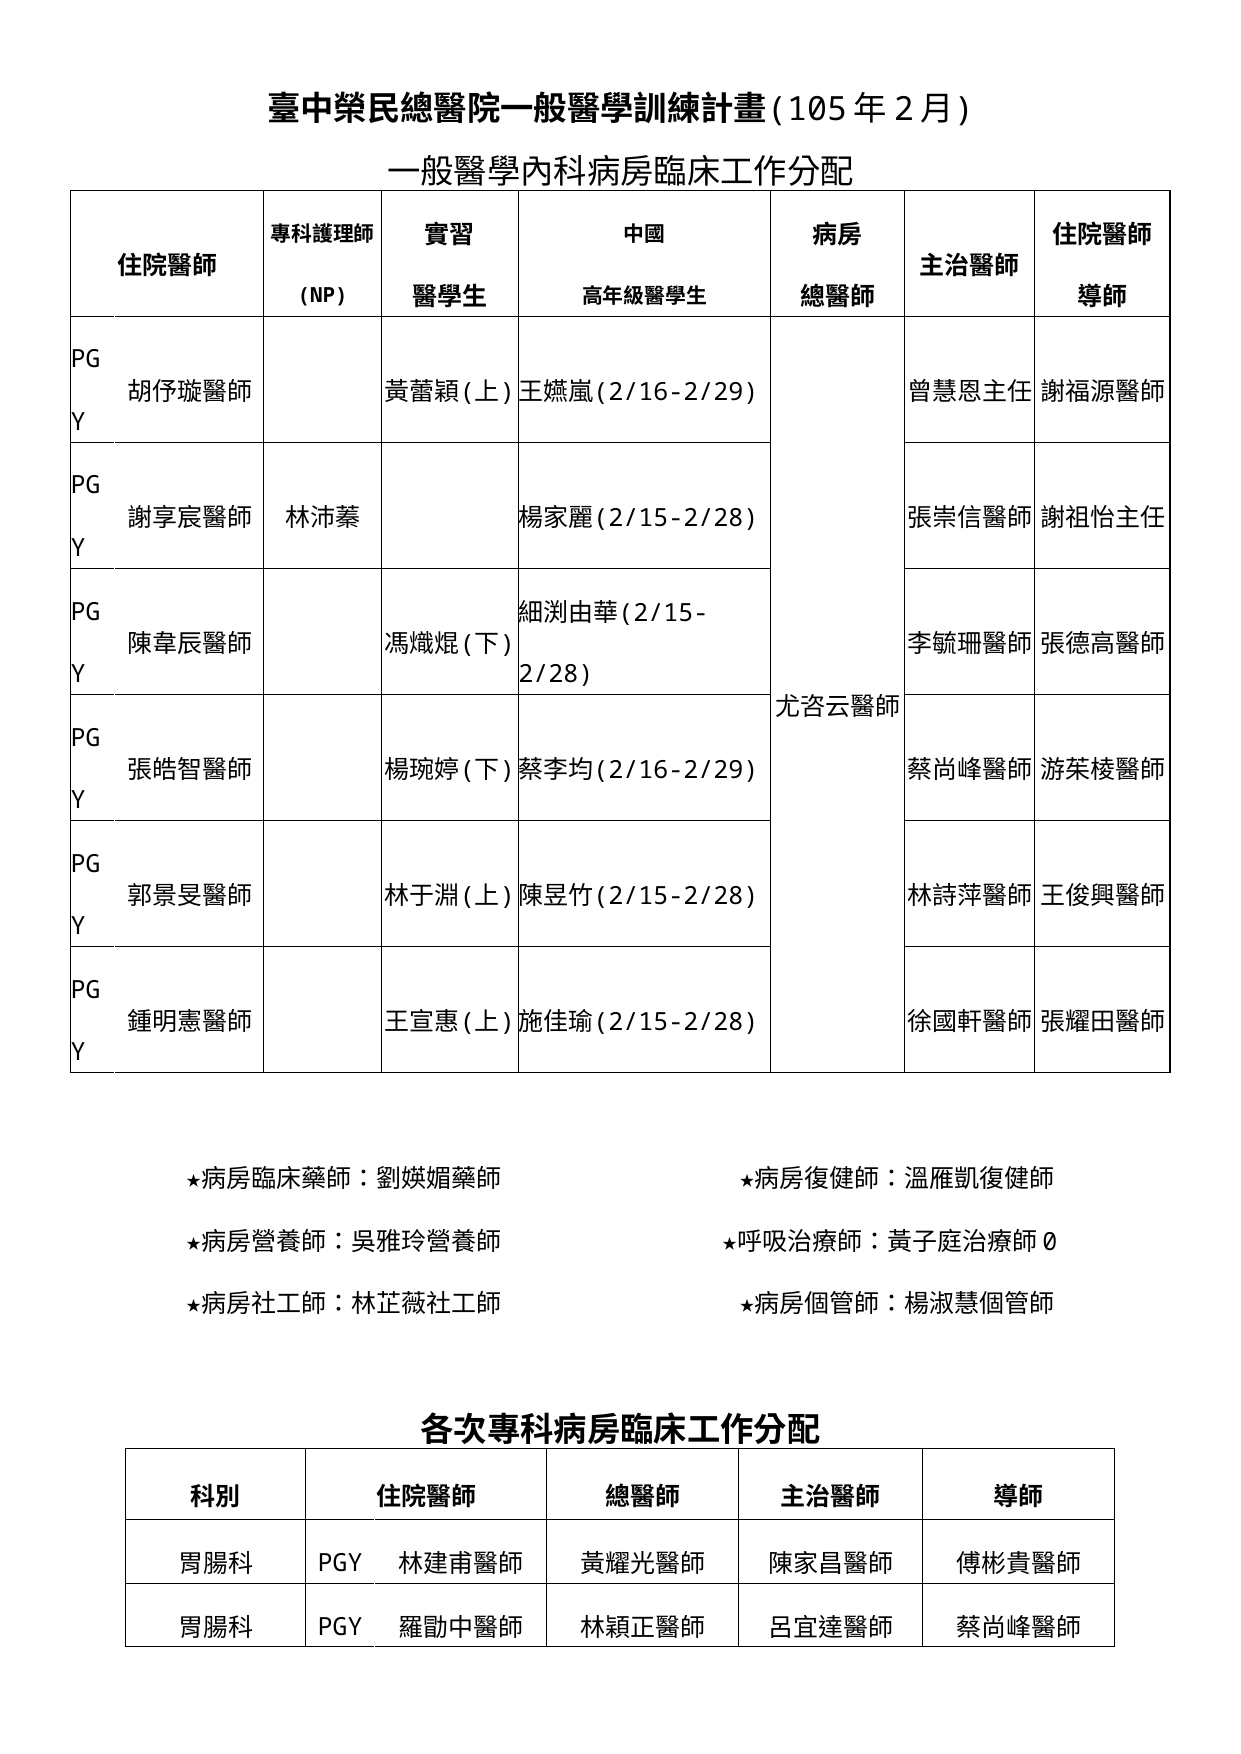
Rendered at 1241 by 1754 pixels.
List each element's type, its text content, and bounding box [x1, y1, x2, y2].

table_cell 林建甫醫師 [375, 1520, 546, 1583]
table_cell PGY [71, 569, 114, 694]
table_header 主治醫師 [739, 1449, 922, 1519]
table_cell 鍾明憲醫師 [115, 947, 263, 1072]
table_header 科別 [126, 1449, 305, 1519]
table_cell 王俊興醫師 [1035, 821, 1169, 946]
table_cell 李毓珊醫師 [905, 569, 1034, 694]
table_cell 胃腸科 [126, 1584, 305, 1646]
table_cell 施佳瑜(2/15-2/28) [519, 947, 770, 1072]
table_header 主治醫師 [905, 191, 1034, 316]
table_cell 張德高醫師 [1035, 569, 1169, 694]
text ★病房營養師：吳雅玲營養師 [89, 1198, 598, 1260]
table_cell 蔡李均(2/16-2/29) [519, 695, 770, 820]
table_header 住院醫師 [71, 191, 263, 316]
table_header 專科護理師(NP) [264, 191, 381, 316]
table_cell 張皓智醫師 [115, 695, 263, 820]
table_cell 胡伃璇醫師 [115, 317, 263, 442]
table_cell 王嬿嵐(2/16-2/29) [519, 317, 770, 442]
table_cell 謝福源醫師 [1035, 317, 1169, 442]
table_cell 呂宜達醫師 [739, 1584, 922, 1646]
table_cell [382, 443, 518, 568]
table_cell 陳家昌醫師 [739, 1520, 922, 1583]
table_cell 林詩萍醫師 [905, 821, 1034, 946]
table_cell 林穎正醫師 [547, 1584, 738, 1646]
table_cell PGY [306, 1584, 374, 1646]
text ★呼吸治療師：黃子庭治療師0 [642, 1198, 1152, 1260]
text ★病房臨床藥師：劉媖媚藥師 [89, 1135, 598, 1198]
table_cell 林沛蓁 [264, 443, 381, 568]
table_cell 謝享宸醫師 [115, 443, 263, 568]
text 各次專科病房臨床工作分配 [89, 1385, 1152, 1448]
table_cell 楊家麗(2/15-2/28) [519, 443, 770, 568]
table_cell 謝祖怡主任 [1035, 443, 1169, 568]
table_cell 林于淵(上) [382, 821, 518, 946]
table_header 實習 醫學生 [382, 191, 518, 316]
table_cell 郭景旻醫師 [115, 821, 263, 946]
table_cell [264, 695, 381, 820]
table_cell PGY [306, 1520, 374, 1583]
table_cell 徐國軒醫師 [905, 947, 1034, 1072]
text 臺中榮民總醫院一般醫學訓練計畫(105年2月) [59, 64, 1181, 127]
table_header 總醫師 [547, 1449, 738, 1519]
table_cell 馮熾焜(下) [382, 569, 518, 694]
table_cell 蔡尚峰醫師 [923, 1584, 1114, 1646]
table_header 中國 高年級醫學生 [519, 191, 770, 316]
table_cell 蔡尚峰醫師 [905, 695, 1034, 820]
table_cell 張耀田醫師 [1035, 947, 1169, 1072]
table_header 住院醫師 導師 [1035, 191, 1169, 316]
table_cell [264, 821, 381, 946]
table_cell 游茱棱醫師 [1035, 695, 1169, 820]
table_cell PGY [71, 317, 114, 442]
table_cell PGY [71, 695, 114, 820]
table_cell 王宣惠(上) [382, 947, 518, 1072]
table_cell 細渕由華(2/15-2/28) [519, 569, 770, 694]
table_cell [264, 947, 381, 1072]
text ★病房社工師：林芷薇社工師 [89, 1260, 598, 1323]
table_header 住院醫師 [306, 1449, 546, 1519]
table_cell PGY [71, 821, 114, 946]
table_cell 黃耀光醫師 [547, 1520, 738, 1583]
text ★病房個管師：楊淑慧個管師 [642, 1260, 1152, 1323]
text ★病房復健師：溫雁凱復健師 [642, 1135, 1152, 1198]
table_cell [264, 317, 381, 442]
table_cell 陳韋辰醫師 [115, 569, 263, 694]
table_cell PGY [71, 947, 114, 1072]
table_cell 羅勖中醫師 [375, 1584, 546, 1646]
table_header 病房 總醫師 [771, 191, 904, 316]
text 一般醫學內科病房臨床工作分配 [59, 127, 1181, 189]
table_cell PGY [71, 443, 114, 568]
table_cell 胃腸科 [126, 1520, 305, 1583]
table_header 導師 [923, 1449, 1114, 1519]
table_cell 傅彬貴醫師 [923, 1520, 1114, 1583]
table_cell [264, 569, 381, 694]
table_cell 楊琬婷(下) [382, 695, 518, 820]
table_cell 尤咨云醫師 [771, 317, 904, 1072]
table_cell 陳昱竹(2/15-2/28) [519, 821, 770, 946]
table_cell 曾慧恩主任 [905, 317, 1034, 442]
table_cell 黃蕾穎(上) [382, 317, 518, 442]
table_cell 張崇信醫師 [905, 443, 1034, 568]
